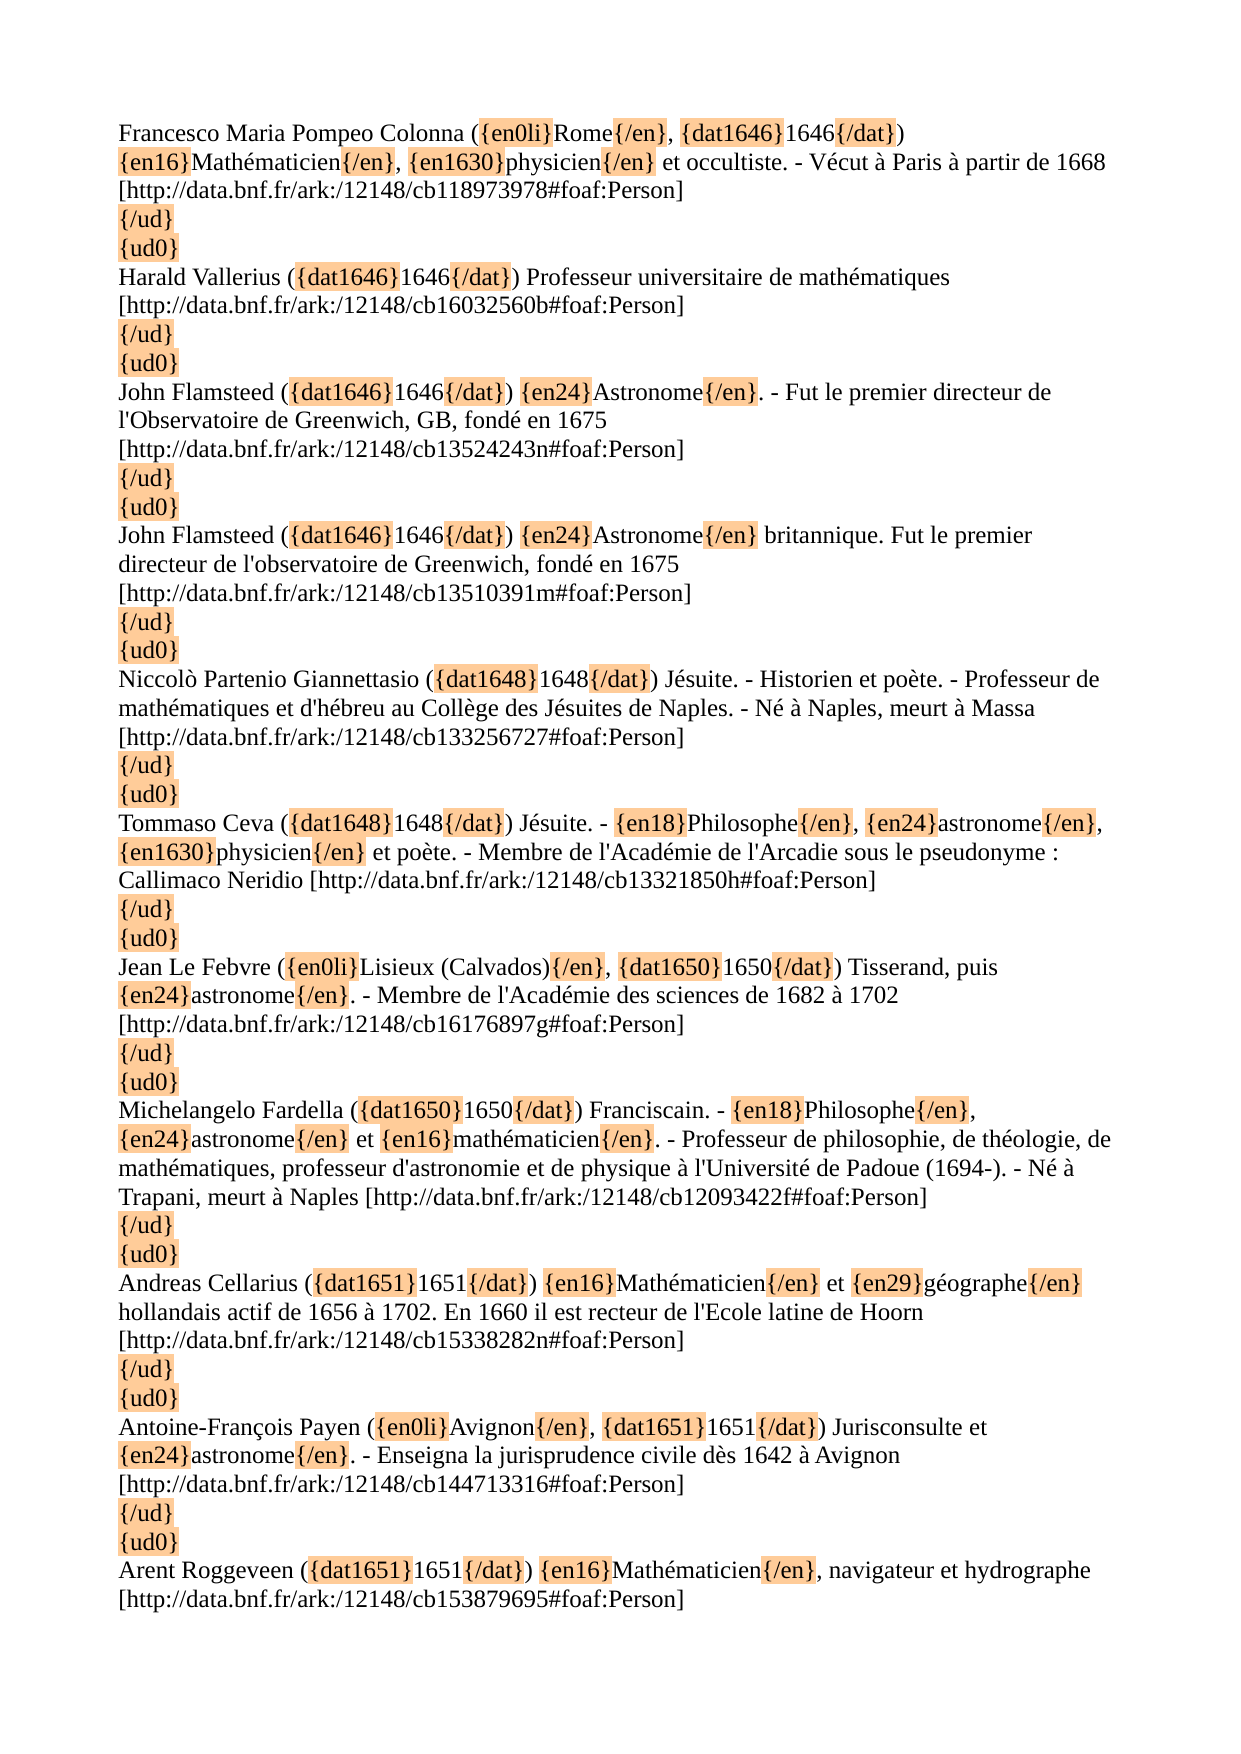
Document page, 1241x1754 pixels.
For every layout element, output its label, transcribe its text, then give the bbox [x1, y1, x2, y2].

text {ud0} [118, 348, 1122, 377]
text {/ud} [118, 1498, 1122, 1527]
text {ud0} [118, 1239, 1122, 1268]
text {ud0} [118, 1067, 1122, 1096]
text Antoine-François Payen ({en0li}Avignon{/en}, {dat1651}1651{/dat}) Jurisconsulte et {en24}astronome{/en}. - Enseigna la jurisprudence civile dès 1642 à Avignon [http://data.bnf.fr/ark:/12148/cb144713316#foaf:Person] [118, 1412, 1122, 1498]
text {ud0} [118, 923, 1122, 952]
text Francesco Maria Pompeo Colonna ({en0li}Rome{/en}, {dat1646}1646{/dat}) {en16}Mathématicien{/en}, {en1630}physicien{/en} et occultiste. - Vécut à Paris à partir de 1668 [http://data.bnf.fr/ark:/12148/cb118973978#foaf:Person] [118, 118, 1122, 204]
text John Flamsteed ({dat1646}1646{/dat}) {en24}Astronome{/en} britannique. Fut le premier directeur de l'observatoire de Greenwich, fondé en 1675 [http://data.bnf.fr/ark:/12148/cb13510391m#foaf:Person] [118, 521, 1122, 607]
text {/ud} [118, 894, 1122, 923]
text Michelangelo Fardella ({dat1650}1650{/dat}) Franciscain. - {en18}Philosophe{/en}, {en24}astronome{/en} et {en16}mathématicien{/en}. - Professeur de philosophie, de théologie, de mathématiques, professeur d'astronomie et de physique à l'Université de Padoue (1694-). - Né à Trapani, meurt à Naples [http://data.bnf.fr/ark:/12148/cb12093422f#foaf:Person] [118, 1096, 1122, 1211]
text Jean Le Febvre ({en0li}Lisieux (Calvados){/en}, {dat1650}1650{/dat}) Tisserand, puis {en24}astronome{/en}. - Membre de l'Académie des sciences de 1682 à 1702 [http://data.bnf.fr/ark:/12148/cb16176897g#foaf:Person] [118, 952, 1122, 1038]
text {ud0} [118, 1383, 1122, 1412]
text Tommaso Ceva ({dat1648}1648{/dat}) Jésuite. - {en18}Philosophe{/en}, {en24}astronome{/en}, {en1630}physicien{/en} et poète. - Membre de l'Académie de l'Arcadie sous le pseudonyme : Callimaco Neridio [http://data.bnf.fr/ark:/12148/cb13321850h#foaf:Person] [118, 808, 1122, 894]
text {/ud} [118, 607, 1122, 636]
text {ud0} [118, 492, 1122, 521]
text {/ud} [118, 1211, 1122, 1239]
text {/ud} [118, 1038, 1122, 1067]
text {ud0} [118, 1527, 1122, 1556]
text {/ud} [118, 463, 1122, 492]
text Harald Vallerius ({dat1646}1646{/dat}) Professeur universitaire de mathématiques [http://data.bnf.fr/ark:/12148/cb16032560b#foaf:Person] [118, 262, 1122, 319]
text {/ud} [118, 204, 1122, 233]
text {ud0} [118, 636, 1122, 664]
text {ud0} [118, 233, 1122, 262]
text John Flamsteed ({dat1646}1646{/dat}) {en24}Astronome{/en}. - Fut le premier directeur de l'Observatoire de Greenwich, GB, fondé en 1675 [http://data.bnf.fr/ark:/12148/cb13524243n#foaf:Person] [118, 377, 1122, 463]
text Niccolò Partenio Giannettasio ({dat1648}1648{/dat}) Jésuite. - Historien et poète. - Professeur de mathématiques et d'hébreu au Collège des Jésuites de Naples. - Né à Naples, meurt à Massa [http://data.bnf.fr/ark:/12148/cb133256727#foaf:Person] [118, 664, 1122, 751]
text {/ud} [118, 1354, 1122, 1383]
text Arent Roggeveen ({dat1651}1651{/dat}) {en16}Mathématicien{/en}, navigateur et hydrographe [http://data.bnf.fr/ark:/12148/cb153879695#foaf:Person] [118, 1556, 1122, 1613]
text Andreas Cellarius ({dat1651}1651{/dat}) {en16}Mathématicien{/en} et {en29}géographe{/en} hollandais actif de 1656 à 1702. En 1660 il est recteur de l'Ecole latine de Hoorn [http://data.bnf.fr/ark:/12148/cb15338282n#foaf:Person] [118, 1268, 1122, 1354]
text {/ud} [118, 319, 1122, 348]
text {ud0} [118, 779, 1122, 808]
text {/ud} [118, 751, 1122, 779]
